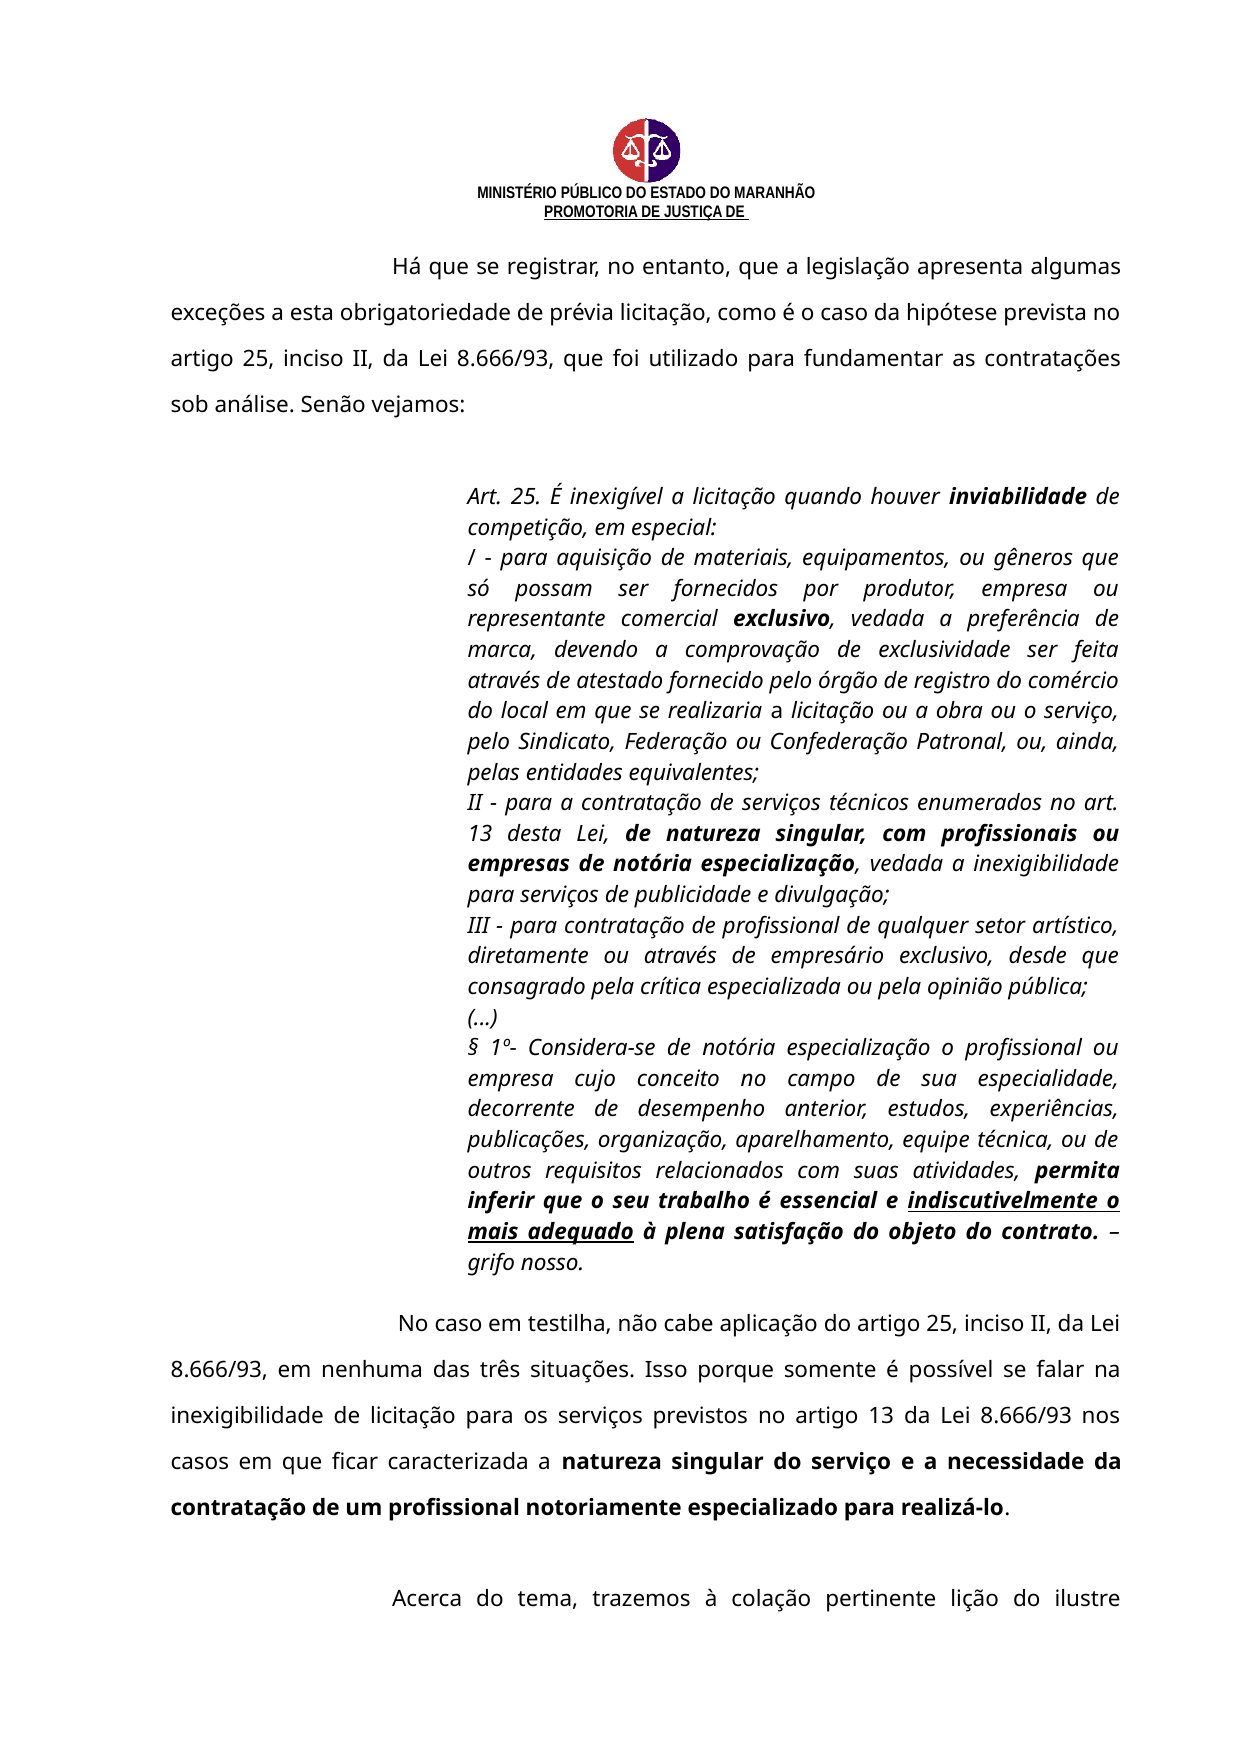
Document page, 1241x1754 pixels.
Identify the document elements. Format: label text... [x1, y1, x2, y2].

text Há que se registrar, no entanto, que a legislação apresenta algumas exceções a esta obrigatoriedade de prévia licitação, como é o caso da hipótese prevista no artigo 25, inciso II, da Lei 8.666/93, que foi utilizado para fundamentar as contratações sob análise. Senão vejamos: [170, 251, 1122, 419]
text Acerca do tema, trazemos à colação pertinente lição do ilustre [170, 1583, 1122, 1613]
text § 1º- Considera-se de notória especialização o profissional ou empresa cujo conceito no campo de sua especialidade, decorrente de desempenho anterior, estudos, experiências, publicações, organização, aparelhamento, equipe técnica, ou de outros requisitos relacionados com suas atividades, permita inferir que o seu trabalho é essencial e indiscutivelmente o mais adequado à plena satisfação do objeto do contrato. – grifo nosso. [467, 1032, 1122, 1277]
text (...) [467, 1001, 1122, 1032]
text II - para a contratação de serviços técnicos enumerados no art. 13 desta Lei, de natureza singular, com profissionais ou empresas de notória especialização, vedada a inexigibilidade para serviços de publicidade e divulgação; [467, 787, 1122, 909]
text / - para aquisição de materiais, equipamentos, ou gêneros que só possam ser fornecidos por produtor, empresa ou representante comercial exclusivo, vedada a preferência de marca, devendo a comprovação de exclusividade ser feita através de atestado fornecido pelo órgão de registro do comércio do local em que se realizaria a licitação ou a obra ou o serviço, pelo Sindicato, Federação ou Confederação Patronal, ou, ainda, pelas entidades equivalentes; [467, 542, 1122, 787]
text III - para contratação de profissional de qualquer setor artístico, diretamente ou através de empresário exclusivo, desde que consagrado pela crítica especializada ou pela opinião pública; [467, 909, 1122, 1001]
picture [612, 118, 681, 183]
text No caso em testilha, não cabe aplicação do artigo 25, inciso II, da Lei 8.666/93, em nenhuma das três situações. Isso porque somente é possível se falar na inexigibilidade de licitação para os serviços previstos no artigo 13 da Lei 8.666/93 nos casos em que ficar caracterizada a natureza singular do serviço e a necessidade da contratação de um profissional notoriamente especializado para realizá-lo. [170, 1307, 1122, 1522]
text Art. 25. É inexigível a licitação quando houver inviabilidade de competição, em especial: [467, 480, 1122, 542]
